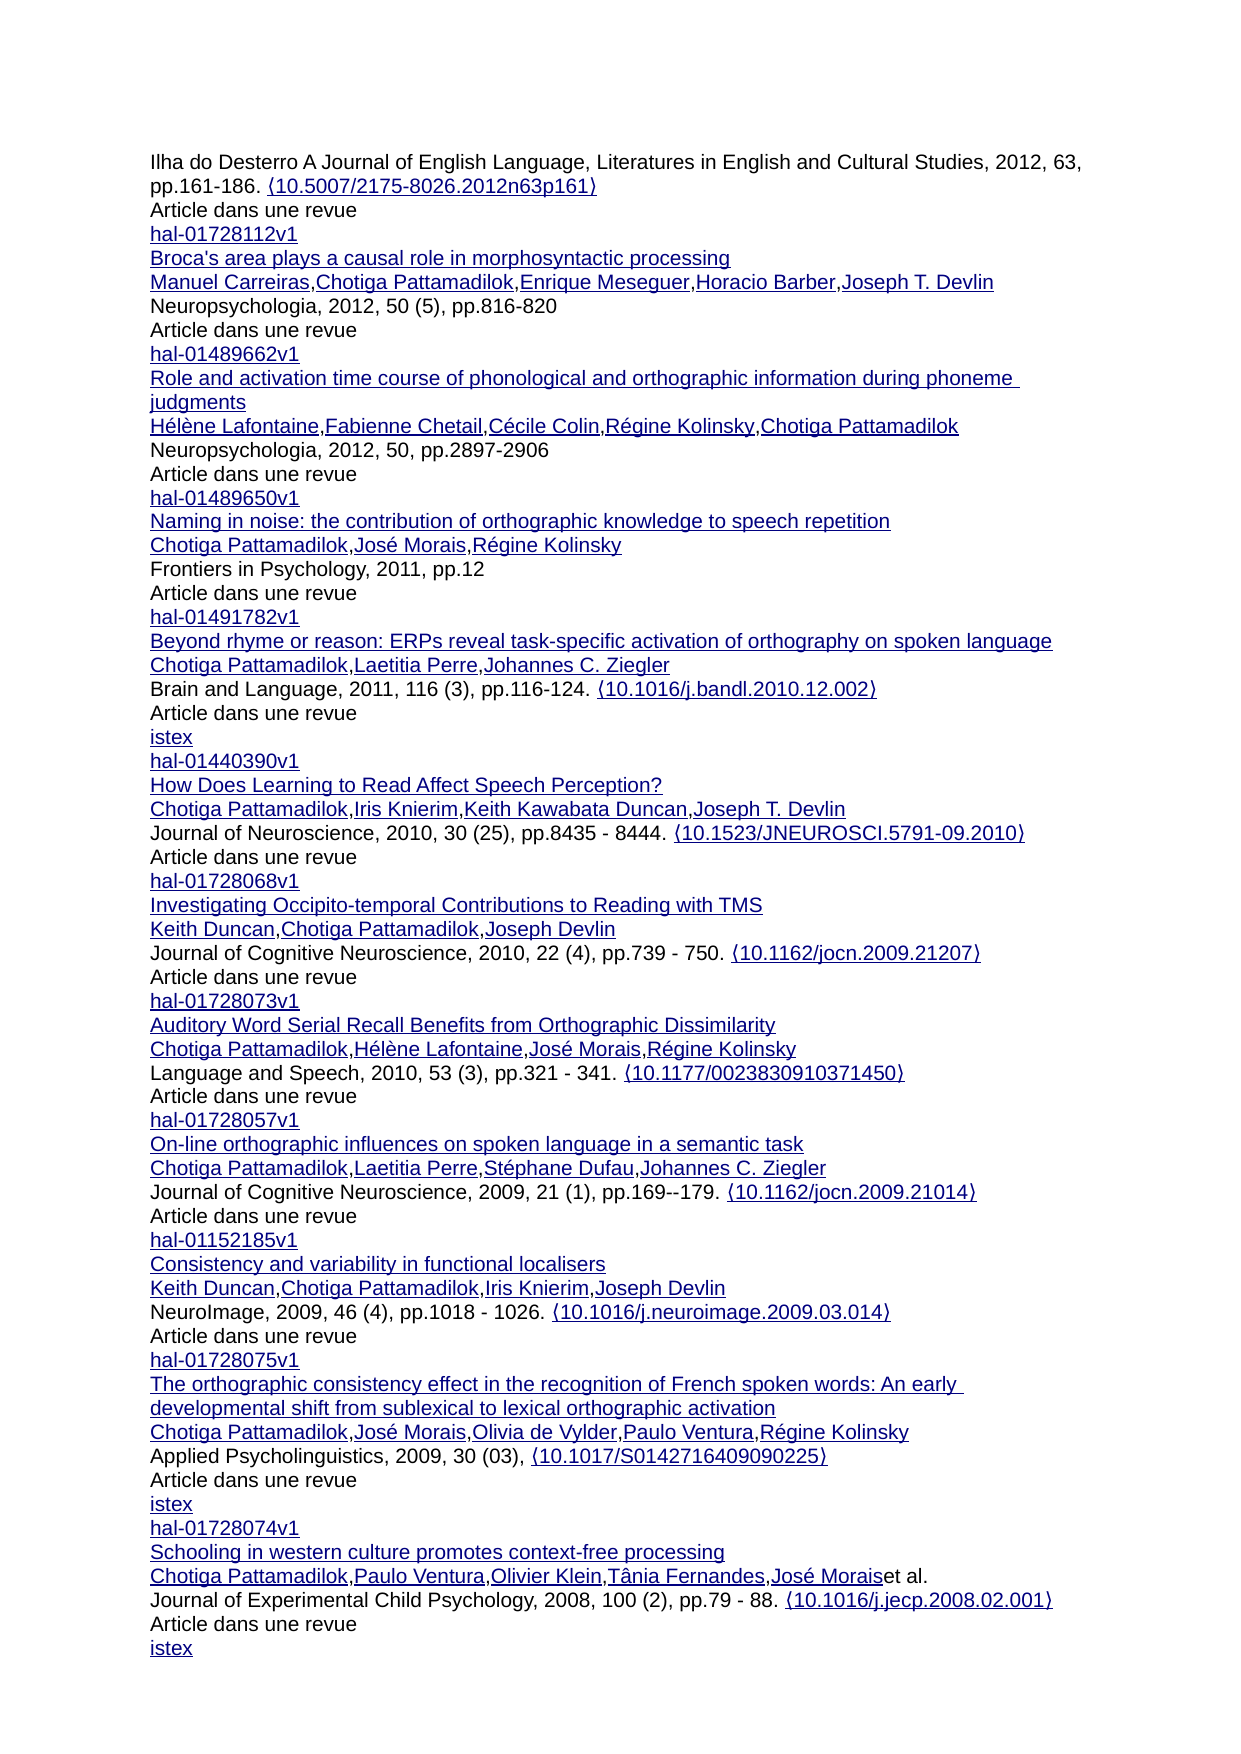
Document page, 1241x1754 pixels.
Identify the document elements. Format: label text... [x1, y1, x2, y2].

table_cell Beyond rhyme or reason: ERPs reveal task-specific activation of orthography on spoken language Chotiga Pattamadilok,Laetitia Perre,Johannes C. Ziegler Brain and Language, 2011, 116 (3), pp.116-124. ⟨10.1016/j.bandl.2010.12.002⟩ Article dans une revue istex hal-01440390v1 [150, 629, 1090, 773]
table_cell Schooling in western culture promotes context-free processing Chotiga Pattamadilok,Paulo Ventura,Olivier Klein,Tânia Fernandes,José Moraiset al. Journal of Experimental Child Psychology, 2008, 100 (2), pp.79 - 88. ⟨10.1016/j.jecp.2008.02.001⟩ Article dans une revue istex [150, 1540, 1090, 1659]
table_cell Role and activation time course of phonological and orthographic information during phoneme judgments Hélène Lafontaine,Fabienne Chetail,Cécile Colin,Régine Kolinsky,Chotiga Pattamadilok Neuropsychologia, 2012, 50, pp.2897-2906 Article dans une revue hal-01489650v1 [150, 366, 1090, 509]
table_cell Consistency and variability in functional localisers Keith Duncan,Chotiga Pattamadilok,Iris Knierim,Joseph Devlin NeuroImage, 2009, 46 (4), pp.1018 - 1026. ⟨10.1016/j.neuroimage.2009.03.014⟩ Article dans une revue hal-01728075v1 [150, 1252, 1090, 1372]
table_cell Auditory Word Serial Recall Benefits from Orthographic Dissimilarity Chotiga Pattamadilok,Hélène Lafontaine,José Morais,Régine Kolinsky Language and Speech, 2010, 53 (3), pp.321 - 341. ⟨10.1177/0023830910371450⟩ Article dans une revue hal-01728057v1 [150, 1013, 1090, 1132]
table_cell Naming in noise: the contribution of orthographic knowledge to speech repetition Chotiga Pattamadilok,José Morais,Régine Kolinsky Frontiers in Psychology, 2011, pp.12 Article dans une revue hal-01491782v1 [150, 509, 1090, 629]
table_cell Broca's area plays a causal role in morphosyntactic processing Manuel Carreiras,Chotiga Pattamadilok,Enrique Meseguer,Horacio Barber,Joseph T. Devlin Neuropsychologia, 2012, 50 (5), pp.816-820 Article dans une revue hal-01489662v1 [150, 246, 1090, 366]
table_cell Investigating Occipito-temporal Contributions to Reading with TMS Keith Duncan,Chotiga Pattamadilok,Joseph Devlin Journal of Cognitive Neuroscience, 2010, 22 (4), pp.739 - 750. ⟨10.1162/jocn.2009.21207⟩ Article dans une revue hal-01728073v1 [150, 893, 1090, 1012]
table_cell The orthographic consistency effect in the recognition of French spoken words: An early developmental shift from sublexical to lexical orthographic activation Chotiga Pattamadilok,José Morais,Olivia de Vylder,Paulo Ventura,Régine Kolinsky Applied Psycholinguistics, 2009, 30 (03), ⟨10.1017/S0142716409090225⟩ Article dans une revue istex hal-01728074v1 [150, 1372, 1090, 1539]
table_cell Ilha do Desterro A Journal of English Language, Literatures in English and Cultural Studies, 2012, 63, pp.161-186. ⟨10.5007/2175-8026.2012n63p161⟩ Article dans une revue hal-01728112v1 [150, 150, 1090, 246]
table_cell How Does Learning to Read Affect Speech Perception? Chotiga Pattamadilok,Iris Knierim,Keith Kawabata Duncan,Joseph T. Devlin Journal of Neuroscience, 2010, 30 (25), pp.8435 - 8444. ⟨10.1523/JNEUROSCI.5791-09.2010⟩ Article dans une revue hal-01728068v1 [150, 773, 1090, 893]
table_cell On-line orthographic influences on spoken language in a semantic task Chotiga Pattamadilok,Laetitia Perre,Stéphane Dufau,Johannes C. Ziegler Journal of Cognitive Neuroscience, 2009, 21 (1), pp.169--179. ⟨10.1162/jocn.2009.21014⟩ Article dans une revue hal-01152185v1 [150, 1132, 1090, 1252]
